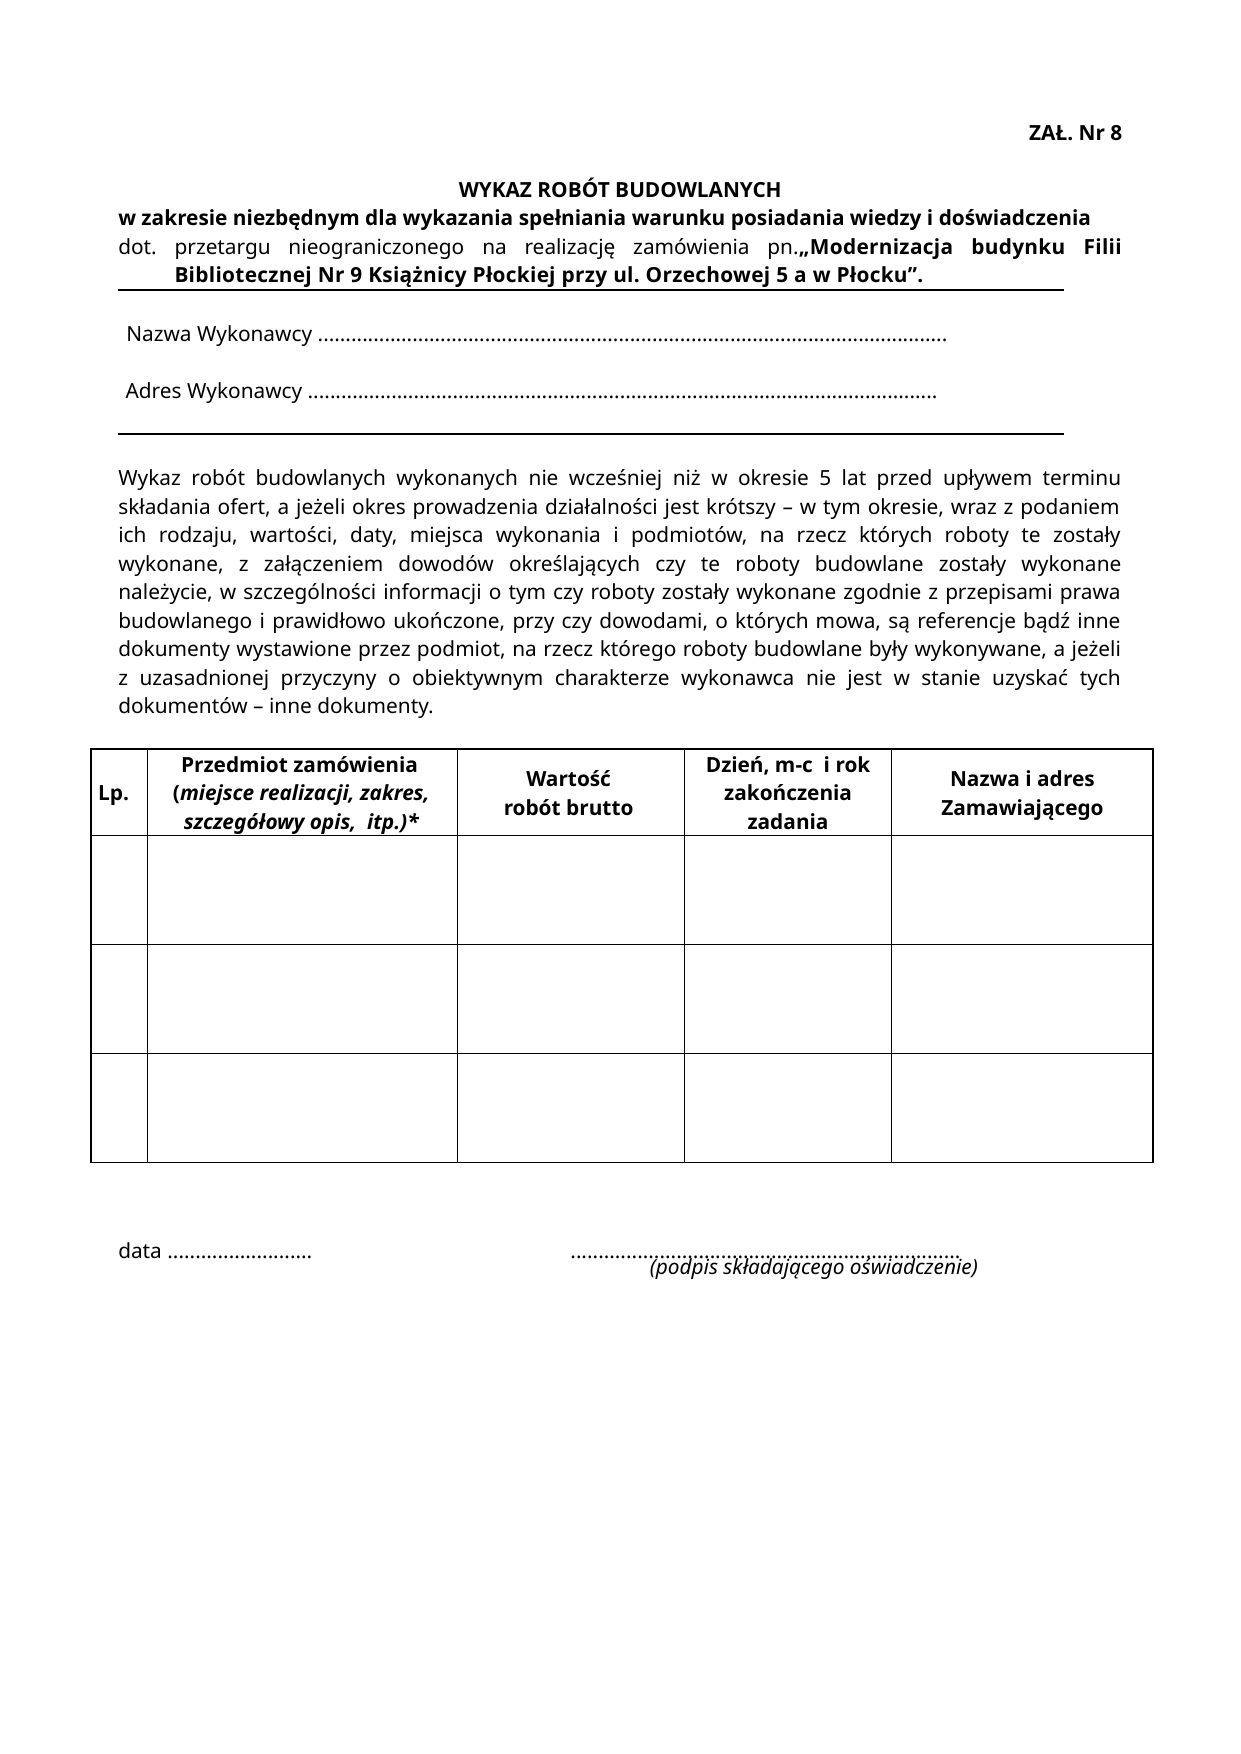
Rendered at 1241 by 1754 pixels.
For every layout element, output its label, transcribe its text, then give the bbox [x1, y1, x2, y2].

text (podpis składającego oświadczenie) [972, 1265, 1122, 1277]
table_cell [148, 945, 457, 1053]
table_cell [92, 945, 147, 1053]
table_cell [892, 1054, 1152, 1162]
text (podpis składającego oświadczenie) [693, 1265, 785, 1277]
text w zakresie niezbędnym dla wykazania spełniania warunku posiadania wiedzy i doświadczenia [118, 203, 1122, 232]
table_header Nazwa Wykonawcy ................................................................................................................. Adres Wykonawcy ................................................................................................................. [118, 291, 1063, 433]
text WYKAZ ROBÓT BUDOWLANYCH [118, 175, 1122, 203]
table_header Dzień, m-c i rok zakończenia zadania [685, 750, 891, 835]
table_cell [892, 945, 1152, 1053]
table_header Nazwa i adres Zamawiającego [892, 750, 1152, 835]
table_cell [892, 836, 1152, 944]
table_cell [458, 1054, 684, 1162]
table_cell [685, 836, 891, 944]
text Wykaz robót budowlanych wykonanych nie wcześniej niż w okresie 5 lat przed upływem terminu składania ofert, a jeżeli okres prowadzenia działalności jest krótszy – w tym okresie, wraz z podaniem ich rodzaju, wartości, daty, miejsca wykonania i podmiotów, na rzecz których roboty te zostały wykonane, z załączeniem dowodów określających czy te roboty budowlane zostały wykonane należycie, w szczególności informacji o tym czy roboty zostały wykonane zgodnie z przepisami prawa budowlanego i prawidłowo ukończone, przy czy dowodami, o których mowa, są referencje bądź inne dokumenty wystawione przez podmiot, na rzecz którego roboty budowlane były wykonywane, a jeżeli z uzasadnionej przyczyny o obiektywnym charakterze wykonawca nie jest w stanie uzyskać tych dokumentów – inne dokumenty. [118, 463, 1122, 719]
text dot. przetargu nieograniczonego na realizację zamówienia pn.„Modernizacja budynku Filii Bibliotecznej Nr 9 Książnicy Płockiej przy ul. Orzechowej 5 a w Płocku”. [118, 232, 1122, 289]
text ZAŁ. Nr 8 [118, 118, 1122, 147]
table_header Wartość robót brutto [458, 750, 684, 835]
table_cell [458, 836, 684, 944]
text (podpis składającego oświadczenie) [828, 1265, 974, 1277]
table_cell [458, 945, 684, 1053]
table_cell [92, 1054, 147, 1162]
table_cell [685, 945, 891, 1053]
table_cell [92, 836, 147, 944]
table_cell [148, 836, 457, 944]
table_cell [148, 1054, 457, 1162]
table_cell [685, 1054, 891, 1162]
table_header Lp. [92, 750, 147, 835]
text data .......................... ...................................................................... [118, 1236, 1122, 1265]
table_header Przedmiot zamówienia (miejsce realizacji, zakres, szczegółowy opis, itp.)* [148, 750, 457, 835]
